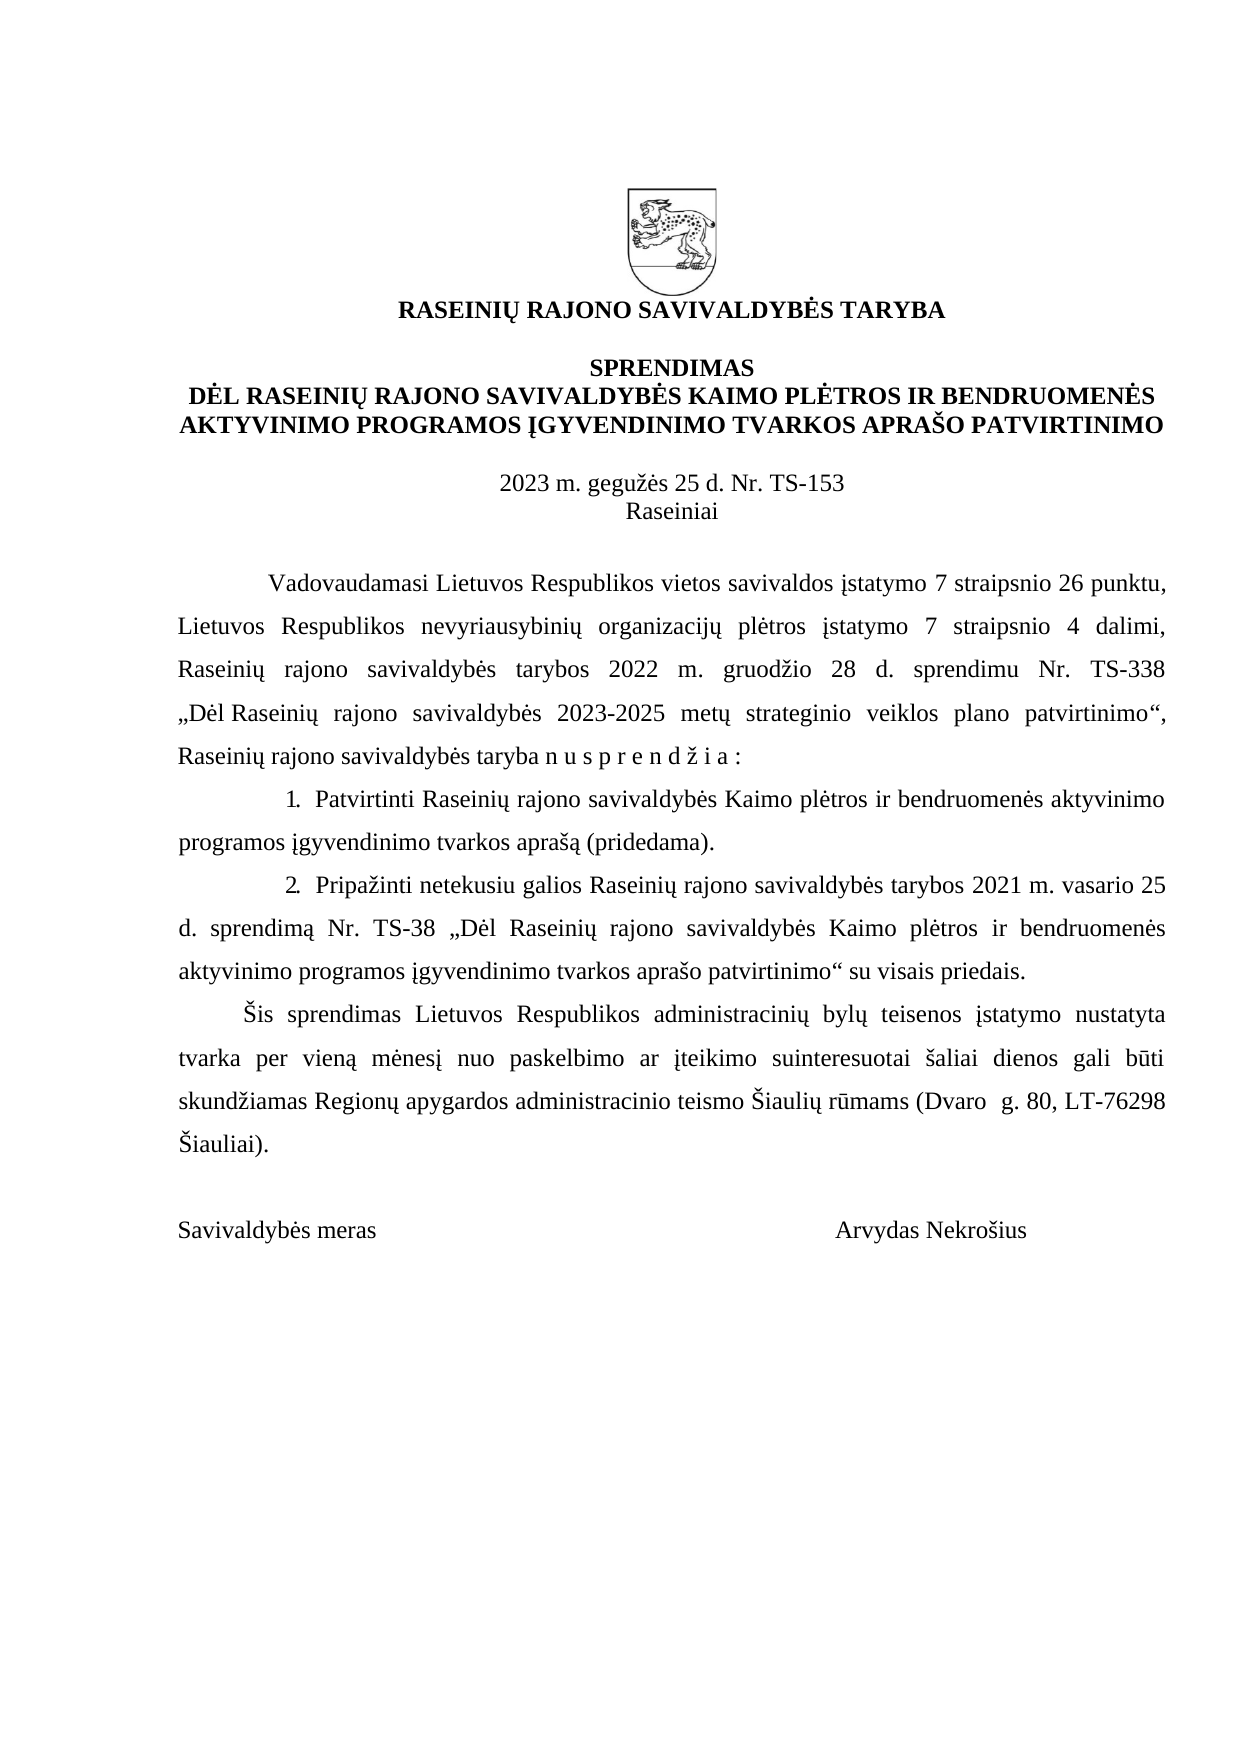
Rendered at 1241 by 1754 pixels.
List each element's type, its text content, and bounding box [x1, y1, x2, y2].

text Šis sprendimas Lietuvos Respublikos administracinių bylų teisenos įstatymo nustatyta tvarka per vieną mėnesį nuo paskelbimo ar įteikimo suinteresuotai šaliai dienos gali būti skundžiamas Regionų apygardos administracinio teismo Šiaulių rūmams (Dvaro g. 80, LT-76298 Šiauliai). [178, 999, 1166, 1158]
text Savivaldybės meras Arvydas Nekrošius [177, 1215, 1167, 1244]
text Vadovaudamasi Lietuvos Respublikos vietos savivaldos įstatymo 7 straipsnio 26 punktu, Lietuvos Respublikos nevyriausybinių organizacijų plėtros įstatymo 7 straipsnio 4 dalimi, Raseinių rajono savivaldybės tarybos 2022 m. gruodžio 28 d. sprendimu Nr. TS-338 „Dėl Raseinių rajono savivaldybės 2023-2025 metų strateginio veiklos plano patvirtinimo“, Raseinių rajono savivaldybės taryba nusprendžia: [177, 568, 1167, 769]
text 1. Patvirtinti Raseinių rajono savivaldybės Kaimo plėtros ir bendruomenės aktyvinimo programos įgyvendinimo tvarkos aprašą (pridedama). [178, 784, 1166, 856]
text SPRENDIMAS [177, 353, 1167, 381]
text 2. Pripažinti netekusiu galios Raseinių rajono savivaldybės tarybos 2021 m. vasario 25 d. sprendimą Nr. TS-38 „Dėl Raseinių rajono savivaldybės Kaimo plėtros ir bendruomenės aktyvinimo programos įgyvendinimo tvarkos aprašo patvirtinimo“ su visais priedais. [178, 870, 1166, 985]
text RASEINIŲ RAJONO SAVIVALDYBĖS TARYBA [177, 295, 1167, 324]
text Raseiniai [177, 496, 1167, 525]
text 2023 m. gegužės 25 d. Nr. TS-153 [177, 468, 1167, 496]
text DĖL RASEINIŲ RAJONO SAVIVALDYBĖS KAIMO PLĖTROS IR BENDRUOMENĖS AKTYVINIMO PROGRAMOS ĮGYVENDINIMO TVARKOS APRAŠO PATVIRTINIMO [177, 381, 1167, 439]
